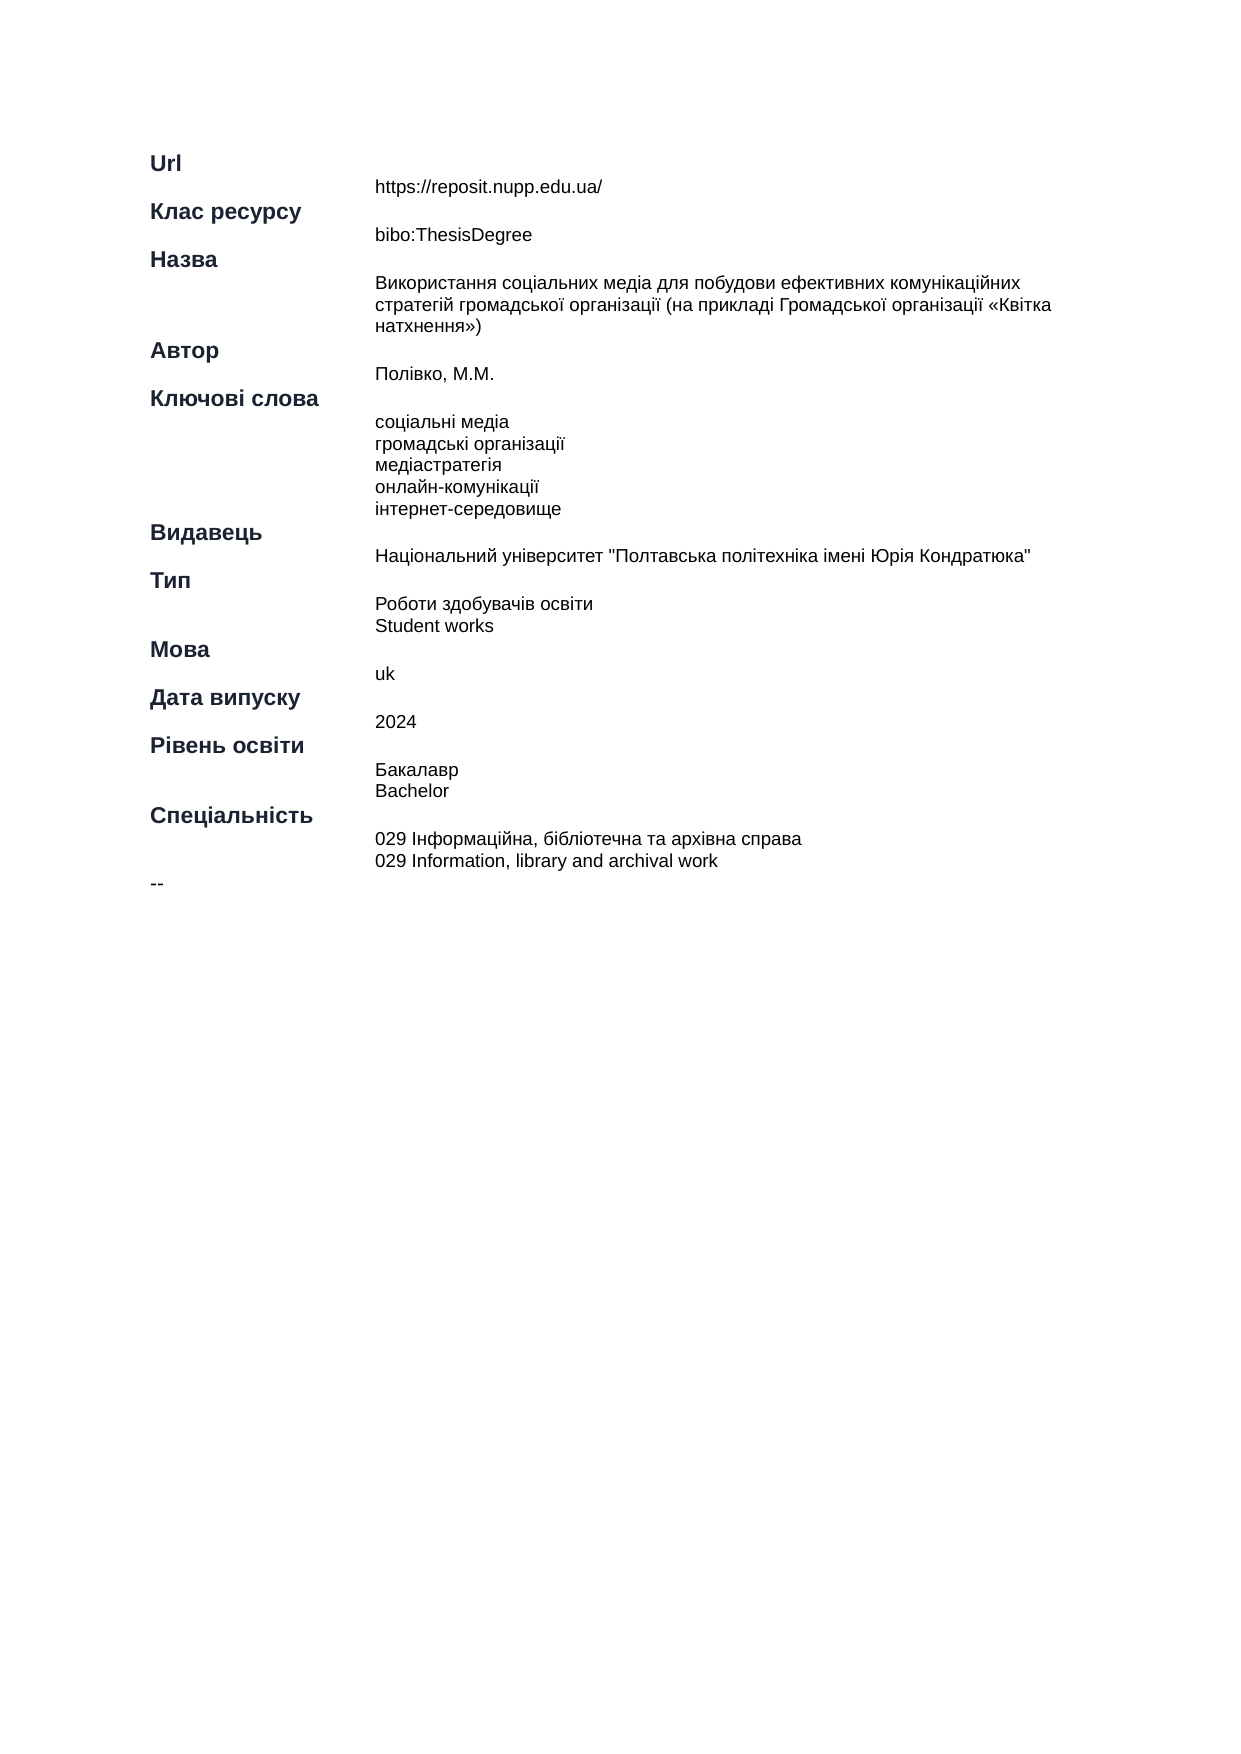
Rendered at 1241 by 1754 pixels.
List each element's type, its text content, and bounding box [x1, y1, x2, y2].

text Національний університет "Полтавська політехніка імені Юрія Кондратюка" [375, 545, 1090, 567]
text Назва [150, 246, 1090, 272]
text Мова [150, 636, 1090, 663]
text bibo:ThesisDegree [375, 224, 1090, 246]
text Спеціальність [150, 802, 1090, 828]
text Автор [150, 337, 1090, 363]
text Student works [375, 615, 1090, 636]
text 029 Інформаційна, бібліотечна та архівна справа [375, 828, 1090, 849]
text Bachelor [375, 780, 1090, 802]
text uk [375, 663, 1090, 684]
text 2024 [375, 711, 1090, 732]
text Роботи здобувачів освіти [375, 593, 1090, 615]
text інтернет-середовище [375, 497, 1090, 519]
text Клас ресурсу [150, 198, 1090, 224]
text Полівко, М.М. [375, 363, 1090, 385]
text Видавець [150, 519, 1090, 545]
text Бакалавр [375, 758, 1090, 780]
text https://reposit.nupp.edu.ua/ [375, 176, 1090, 198]
text соціальні медіа [375, 411, 1090, 433]
text онлайн-комунікації [375, 476, 1090, 497]
text Використання соціальних медіа для побудови ефективних комунікаційних стратегій громадської організації (на прикладі Громадської організації «Квітка натхнення») [375, 272, 1090, 337]
text Рівень освіти [150, 732, 1090, 758]
text 029 Information, library and archival work [375, 849, 1090, 871]
text Ключові слова [150, 385, 1090, 411]
text Тип [150, 567, 1090, 593]
text медіастратегія [375, 454, 1090, 476]
text громадські організації [375, 433, 1090, 454]
text Дата випуску [150, 684, 1090, 711]
text -- [150, 871, 1090, 895]
text Url [150, 150, 1090, 176]
